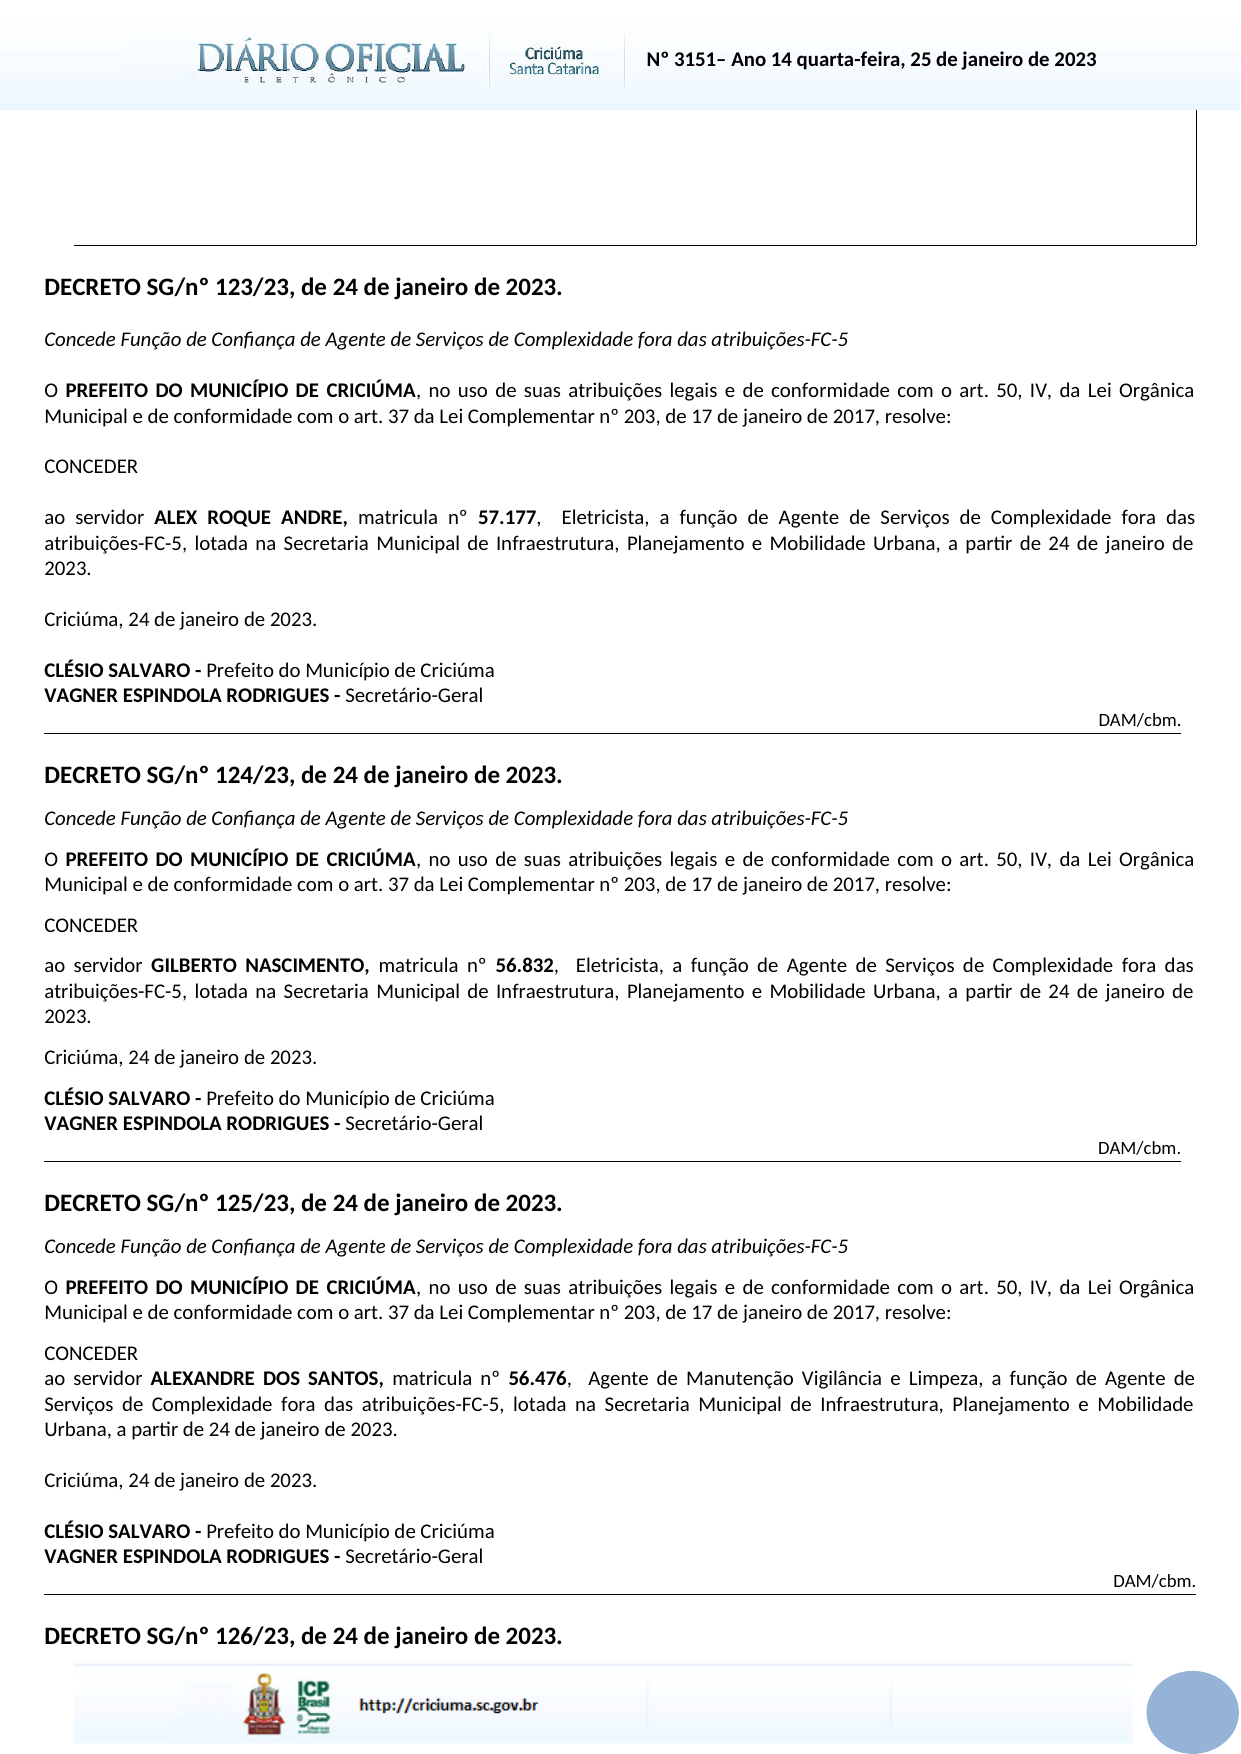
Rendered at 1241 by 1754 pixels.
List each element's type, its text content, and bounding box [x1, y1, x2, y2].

text VAGNER ESPINDOLA RODRIGUES - Secretário-Geral [44, 682, 1196, 708]
text Criciúma, 24 de janeiro de 2023. [44, 1044, 1181, 1070]
text DAM/cbm. [44, 1136, 1181, 1161]
text ao servidor ALEXANDRE DOS SANTOS, matricula nº 56.476, Agente de Manutenção Vigilância e Limpeza, a função de Agente de Serviços de Complexidade fora das atribuições-FC-5, lotada na Secretaria Municipal de Infraestrutura, Planejamento e Mobilidade Urbana, a partir de 24 de janeiro de 2023. [44, 1365, 1196, 1442]
text Concede Função de Confiança de Agente de Serviços de Complexidade fora das atribuições-FC-5 [44, 1233, 1196, 1258]
text Criciúma, 24 de janeiro de 2023. [44, 606, 1181, 632]
text VAGNER ESPINDOLA RODRIGUES - Secretário-Geral [44, 1110, 1196, 1136]
text Concede Função de Confiança de Agente de Serviços de Complexidade fora das atribuições-FC-5 [44, 327, 1196, 352]
text CLÉSIO SALVARO - Prefeito do Município de Criciúma [44, 657, 1196, 682]
text DAM/cbm. [44, 708, 1181, 733]
text DECRETO SG/nº 126/23, de 24 de janeiro de 2023. [44, 1620, 1196, 1651]
text DECRETO SG/nº 124/23, de 24 de janeiro de 2023. [44, 759, 1196, 790]
text CONCEDER [44, 912, 1196, 937]
text DAM/cbm. [44, 1569, 1196, 1594]
text O PREFEITO DO MUNICÍPIO DE CRICIÚMA, no uso de suas atribuições legais e de conformidade com o art. 50, IV, da Lei Orgânica Municipal e de conformidade com o art. 37 da Lei Complementar nº 203, de 17 de janeiro de 2017, resolve: [44, 377, 1196, 428]
text CLÉSIO SALVARO - Prefeito do Município de Criciúma [44, 1518, 1196, 1543]
text O PREFEITO DO MUNICÍPIO DE CRICIÚMA, no uso de suas atribuições legais e de conformidade com o art. 50, IV, da Lei Orgânica Municipal e de conformidade com o art. 37 da Lei Complementar nº 203, de 17 de janeiro de 2017, resolve: [44, 1274, 1196, 1325]
text CONCEDER [44, 454, 1196, 479]
text DECRETO SG/nº 125/23, de 24 de janeiro de 2023. [44, 1187, 1196, 1218]
text O PREFEITO DO MUNICÍPIO DE CRICIÚMA, no uso de suas atribuições legais e de conformidade com o art. 50, IV, da Lei Orgânica Municipal e de conformidade com o art. 37 da Lei Complementar nº 203, de 17 de janeiro de 2017, resolve: [44, 846, 1196, 897]
text Criciúma, 24 de janeiro de 2023. [44, 1467, 1196, 1492]
text VAGNER ESPINDOLA RODRIGUES - Secretário-Geral [44, 1543, 1196, 1569]
text CLÉSIO SALVARO - Prefeito do Município de Criciúma [44, 1085, 1196, 1110]
text ao servidor GILBERTO NASCIMENTO, matricula nº 56.832, Eletricista, a função de Agente de Serviços de Complexidade fora das atribuições-FC-5, lotada na Secretaria Municipal de Infraestrutura, Planejamento e Mobilidade Urbana, a partir de 24 de janeiro de 2023. [44, 953, 1196, 1029]
text Concede Função de Confiança de Agente de Serviços de Complexidade fora das atribuições-FC-5 [44, 805, 1196, 831]
text DECRETO SG/nº 123/23, de 24 de janeiro de 2023. [44, 271, 1196, 301]
text CONCEDER [44, 1340, 1196, 1365]
text ao servidor ALEX ROQUE ANDRE, matricula nº 57.177, Eletricista, a função de Agente de Serviços de Complexidade fora das atribuições-FC-5, lotada na Secretaria Municipal de Infraestrutura, Planejamento e Mobilidade Urbana, a partir de 24 de janeiro de 2023. [44, 504, 1196, 581]
